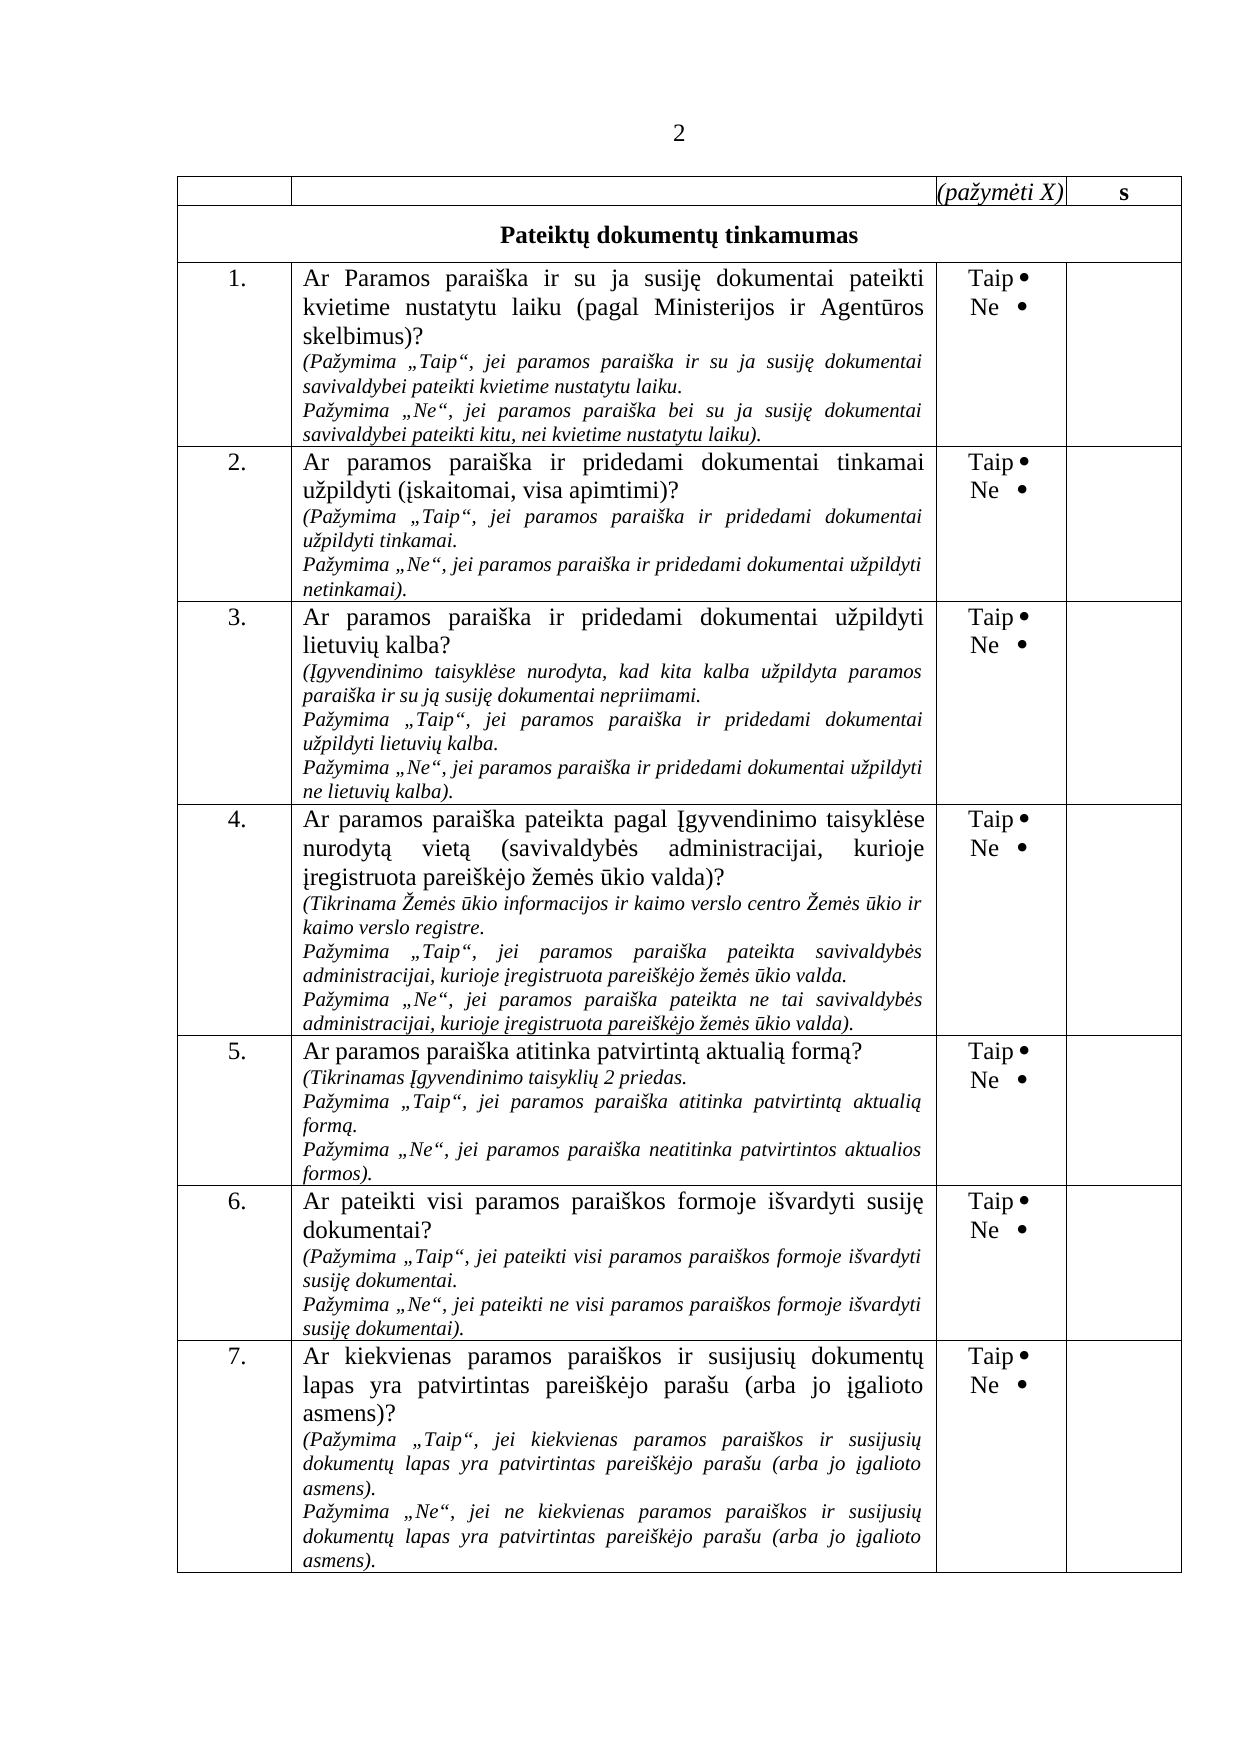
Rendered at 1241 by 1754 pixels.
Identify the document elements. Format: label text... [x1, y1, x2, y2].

table_cell [1067, 602, 1181, 803]
table_cell 1. [178, 263, 291, 446]
table_header [178, 177, 291, 205]
table_cell Ar paramos paraiška atitinka patvirtintą aktualią formą? (Tikrinamas Įgyvendinimo taisyklių 2 priedas. Pažymima „Taip“, jei paramos paraiška atitinka patvirtintą aktualią formą. Pažymima „Ne“, jei paramos paraiška neatitinka patvirtintos aktualios formos). [292, 1036, 936, 1185]
table_cell Taip  Ne  [937, 263, 1066, 446]
table_header s [1067, 177, 1181, 205]
table_cell Ar pateikti visi paramos paraiškos formoje išvardyti susiję dokumentai? (Pažymima „Taip“, jei pateikti visi paramos paraiškos formoje išvardyti susiję dokumentai. Pažymima „Ne“, jei pateikti ne visi paramos paraiškos formoje išvardyti susiję dokumentai). [292, 1186, 936, 1340]
table_cell Pateiktų dokumentų tinkamumas [178, 206, 1181, 262]
table_cell 7. [178, 1341, 291, 1572]
table_cell [1067, 263, 1181, 446]
table_cell 4. [178, 805, 291, 1035]
table_cell Ar paramos paraiška pateikta pagal Įgyvendinimo taisyklėse nurodytą vietą (savivaldybės administracijai, kurioje įregistruota pareiškėjo žemės ūkio valda)? (Tikrinama Žemės ūkio informacijos ir kaimo verslo centro Žemės ūkio ir kaimo verslo registre. Pažymima „Taip“, jei paramos paraiška pateikta savivaldybės administracijai, kurioje įregistruota pareiškėjo žemės ūkio valda. Pažymima „Ne“, jei paramos paraiška pateikta ne tai savivaldybės administracijai, kurioje įregistruota pareiškėjo žemės ūkio valda). [292, 805, 936, 1035]
table_cell [1067, 805, 1181, 1035]
table_cell Ar paramos paraiška ir pridedami dokumentai užpildyti lietuvių kalba? (Įgyvendinimo taisyklėse nurodyta, kad kita kalba užpildyta paramos paraiška ir su ją susiję dokumentai nepriimami. Pažymima „Taip“, jei paramos paraiška ir pridedami dokumentai užpildyti lietuvių kalba. Pažymima „Ne“, jei paramos paraiška ir pridedami dokumentai užpildyti ne lietuvių kalba). [292, 602, 936, 803]
table_cell Taip  Ne  [937, 1036, 1066, 1185]
table_cell Taip  Ne  [937, 447, 1066, 601]
table_cell [1067, 1186, 1181, 1340]
table_cell Taip  Ne  [937, 1186, 1066, 1340]
table_cell 2. [178, 447, 291, 601]
table_header (pažymėti X) [937, 177, 1066, 205]
table_cell Ar Paramos paraiška ir su ja susiję dokumentai pateikti kvietime nustatytu laiku (pagal Ministerijos ir Agentūros skelbimus)? (Pažymima „Taip“, jei paramos paraiška ir su ja susiję dokumentai savivaldybei pateikti kvietime nustatytu laiku. Pažymima „Ne“, jei paramos paraiška bei su ja susiję dokumentai savivaldybei pateikti kitu, nei kvietime nustatytu laiku). [292, 263, 936, 446]
table_cell 5. [178, 1036, 291, 1185]
table_cell 3. [178, 602, 291, 803]
table_cell Taip  Ne  [937, 805, 1066, 1035]
table_cell [1067, 1036, 1181, 1185]
table_cell [1067, 447, 1181, 601]
table_cell Ar paramos paraiška ir pridedami dokumentai tinkamai užpildyti (įskaitomai, visa apimtimi)? (Pažymima „Taip“, jei paramos paraiška ir pridedami dokumentai užpildyti tinkamai. Pažymima „Ne“, jei paramos paraiška ir pridedami dokumentai užpildyti netinkamai). [292, 447, 936, 601]
table_cell Taip  Ne  [937, 1341, 1066, 1572]
table_cell Taip  Ne  [937, 602, 1066, 803]
table_cell Ar kiekvienas paramos paraiškos ir susijusių dokumentų lapas yra patvirtintas pareiškėjo parašu (arba jo įgalioto asmens)? (Pažymima „Taip“, jei kiekvienas paramos paraiškos ir susijusių dokumentų lapas yra patvirtintas pareiškėjo parašu (arba jo įgalioto asmens). Pažymima „Ne“, jei ne kiekvienas paramos paraiškos ir susijusių dokumentų lapas yra patvirtintas pareiškėjo parašu (arba jo įgalioto asmens). [292, 1341, 936, 1572]
table_header [292, 177, 936, 205]
table_cell [1067, 1341, 1181, 1572]
table_cell 6. [178, 1186, 291, 1340]
